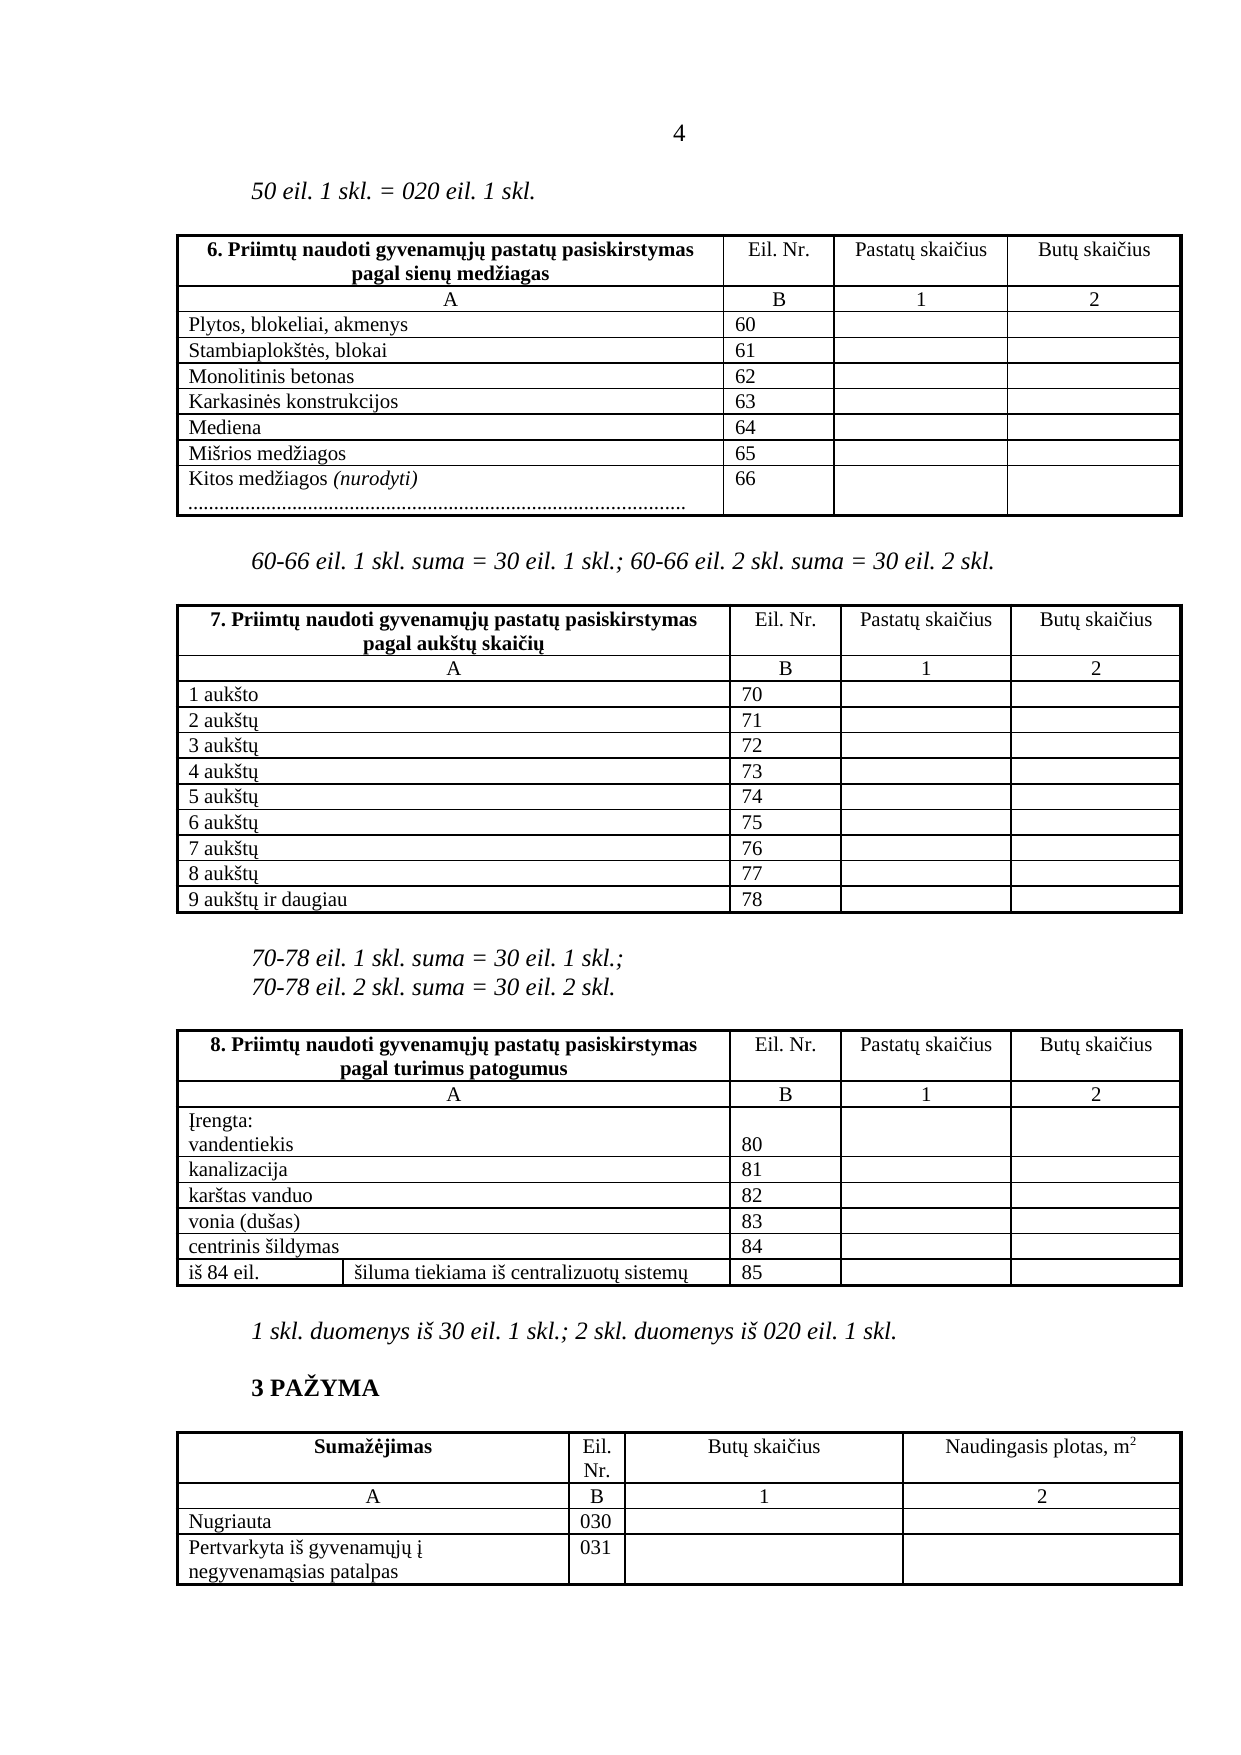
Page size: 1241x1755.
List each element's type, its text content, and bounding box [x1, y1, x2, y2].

table_cell A [179, 656, 729, 680]
text 50 eil. 1 skl. = 020 eil. 1 skl. [177, 176, 1181, 205]
table_cell iš 84 eil. [179, 1260, 342, 1284]
table_cell 72 [731, 733, 840, 757]
table_cell [835, 389, 1007, 413]
table_cell 1 [626, 1484, 902, 1508]
table_cell 80 [731, 1132, 840, 1156]
table_cell Monolitinis betonas [179, 364, 723, 388]
text 60-66 eil. 1 skl. suma = 30 eil. 1 skl.; 60-66 eil. 2 skl. suma = 30 eil. 2 skl. [177, 546, 1181, 575]
table_cell 1 [842, 1082, 1010, 1106]
table_cell 66 [724, 466, 833, 514]
table_header Eil. Nr. [731, 607, 840, 655]
table_header Eil. Nr. [724, 237, 833, 285]
table_cell vonia (dušas) [179, 1209, 729, 1233]
table_cell [1012, 759, 1179, 783]
table_cell [1012, 1183, 1179, 1207]
table_header Eil. Nr. [570, 1434, 624, 1482]
table_cell [1012, 1132, 1179, 1156]
table_cell 74 [731, 785, 840, 808]
table_cell 5 aukštų [179, 785, 729, 808]
table_cell [1012, 1157, 1179, 1181]
table_cell 7 aukštų [179, 836, 729, 860]
table_cell [842, 785, 1010, 808]
table_cell [904, 1509, 1179, 1533]
text 3 PAŽYMA [177, 1373, 1181, 1402]
table_cell [842, 1234, 1010, 1258]
table_cell 4 aukštų [179, 759, 729, 783]
table_header 7. Priimtų naudoti gyvenamųjų pastatų pasiskirstymas pagal aukštų skaičių [179, 607, 729, 655]
table_cell [1012, 836, 1179, 860]
table_cell [842, 1132, 1010, 1156]
table_header Sumažėjimas [179, 1434, 568, 1482]
text 70-78 eil. 1 skl. suma = 30 eil. 1 skl.; [177, 943, 1181, 972]
table_cell 8 aukštų [179, 861, 729, 885]
table_cell centrinis šildymas [179, 1234, 729, 1258]
table_header Butų skaičius [1008, 237, 1179, 285]
table_cell A [179, 287, 723, 311]
table_cell [835, 466, 1007, 514]
table_cell Plytos, blokeliai, akmenys [179, 312, 723, 336]
table_cell [842, 887, 1010, 911]
table_cell 76 [731, 836, 840, 860]
table_cell Stambiaplokštės, blokai [179, 338, 723, 362]
table_cell [842, 836, 1010, 860]
table_cell 1 [842, 656, 1010, 680]
table_cell 77 [731, 861, 840, 885]
table_cell 75 [731, 810, 840, 834]
table_header Butų skaičius [626, 1434, 902, 1482]
table_cell [1012, 733, 1179, 757]
table_cell B [731, 656, 840, 680]
table_cell [842, 1157, 1010, 1181]
table_cell A [179, 1082, 729, 1106]
table_cell 70 [731, 682, 840, 706]
table_cell [835, 338, 1007, 362]
table_cell 83 [731, 1209, 840, 1233]
table_cell [835, 364, 1007, 388]
table_cell 85 [731, 1260, 840, 1284]
table_cell [842, 861, 1010, 885]
table_cell [626, 1535, 902, 1583]
table_cell [1012, 1234, 1179, 1258]
table_cell [1008, 312, 1179, 336]
table_cell [1012, 708, 1179, 732]
table_cell 61 [724, 338, 833, 362]
table_cell [1008, 389, 1179, 413]
text 1 skl. duomenys iš 30 eil. 1 skl.; 2 skl. duomenys iš 020 eil. 1 skl. [177, 1316, 1181, 1344]
table_header 6. Priimtų naudoti gyvenamųjų pastatų pasiskirstymas pagal sienų medžiagas [179, 237, 723, 285]
table_cell B [724, 287, 833, 311]
table_cell kanalizacija [179, 1157, 729, 1181]
table_cell karštas vanduo [179, 1183, 729, 1207]
table_cell šiluma tiekiama iš centralizuotų sistemų [344, 1260, 729, 1284]
table_cell 81 [731, 1157, 840, 1181]
table_cell [842, 759, 1010, 783]
table_cell 6 aukštų [179, 810, 729, 834]
table_cell 1 [835, 287, 1007, 311]
table_cell [842, 1183, 1010, 1207]
table_header Butų skaičius [1012, 607, 1179, 655]
table_cell 031 [570, 1535, 624, 1583]
table_cell 82 [731, 1183, 840, 1207]
table_cell 030 [570, 1509, 624, 1533]
table_cell [835, 441, 1007, 464]
table_cell [842, 1260, 1010, 1284]
table_cell [835, 415, 1007, 439]
table_cell Mišrios medžiagos [179, 441, 723, 464]
table_cell 9 aukštų ir daugiau [179, 887, 729, 911]
table_cell [1008, 466, 1179, 514]
table_cell 2 [904, 1484, 1179, 1508]
table_cell 1 aukšto [179, 682, 729, 706]
table_cell B [570, 1484, 624, 1508]
table_cell [1008, 441, 1179, 464]
table_cell Nugriauta [179, 1509, 568, 1533]
table_cell B [731, 1082, 840, 1106]
table_cell [1012, 861, 1179, 885]
table_cell vandentiekis [179, 1132, 729, 1156]
table_cell [842, 1108, 1010, 1132]
table_cell 73 [731, 759, 840, 783]
table_cell 2 [1012, 656, 1179, 680]
table_cell Įrengta: [179, 1108, 729, 1132]
table_header Naudingasis plotas, m2 [904, 1434, 1179, 1482]
table_cell [1012, 682, 1179, 706]
table_cell [626, 1509, 902, 1533]
table_header Butų skaičius [1012, 1032, 1179, 1080]
table_cell Karkasinės konstrukcijos [179, 389, 723, 413]
table_cell [1012, 785, 1179, 808]
table_cell [1012, 887, 1179, 911]
table_cell [1012, 810, 1179, 834]
table_cell [1008, 415, 1179, 439]
table_cell 2 [1012, 1082, 1179, 1106]
table_cell 65 [724, 441, 833, 464]
text 70-78 eil. 2 skl. suma = 30 eil. 2 skl. [177, 972, 1181, 1000]
table_cell 64 [724, 415, 833, 439]
table_cell 71 [731, 708, 840, 732]
table_header Pastatų skaičius [842, 1032, 1010, 1080]
table_cell [904, 1535, 1179, 1583]
table_header Pastatų skaičius [842, 607, 1010, 655]
table_cell 78 [731, 887, 840, 911]
table_cell [835, 312, 1007, 336]
table_header 8. Priimtų naudoti gyvenamųjų pastatų pasiskirstymas pagal turimus patogumus [179, 1032, 729, 1080]
table_cell 2 aukštų [179, 708, 729, 732]
table_cell 3 aukštų [179, 733, 729, 757]
table_cell [1012, 1260, 1179, 1284]
table_cell A [179, 1484, 568, 1508]
table_cell [842, 708, 1010, 732]
table_cell 60 [724, 312, 833, 336]
table_cell [842, 682, 1010, 706]
table_cell Kitos medžiagos (nurodyti) [179, 466, 723, 514]
table_cell [842, 733, 1010, 757]
table_cell [842, 810, 1010, 834]
table_cell [1012, 1209, 1179, 1233]
table_cell Mediena [179, 415, 723, 439]
table_cell [842, 1209, 1010, 1233]
table_cell [731, 1108, 840, 1132]
table_header Eil. Nr. [731, 1032, 840, 1080]
table_cell 2 [1008, 287, 1179, 311]
table_cell [1008, 364, 1179, 388]
table_cell [1012, 1108, 1179, 1132]
table_cell [1008, 338, 1179, 362]
table_cell 84 [731, 1234, 840, 1258]
table_header Pastatų skaičius [835, 237, 1007, 285]
table_cell 63 [724, 389, 833, 413]
table_cell Pertvarkyta iš gyvenamųjų į negyvenamąsias patalpas [179, 1535, 568, 1583]
table_cell 62 [724, 364, 833, 388]
